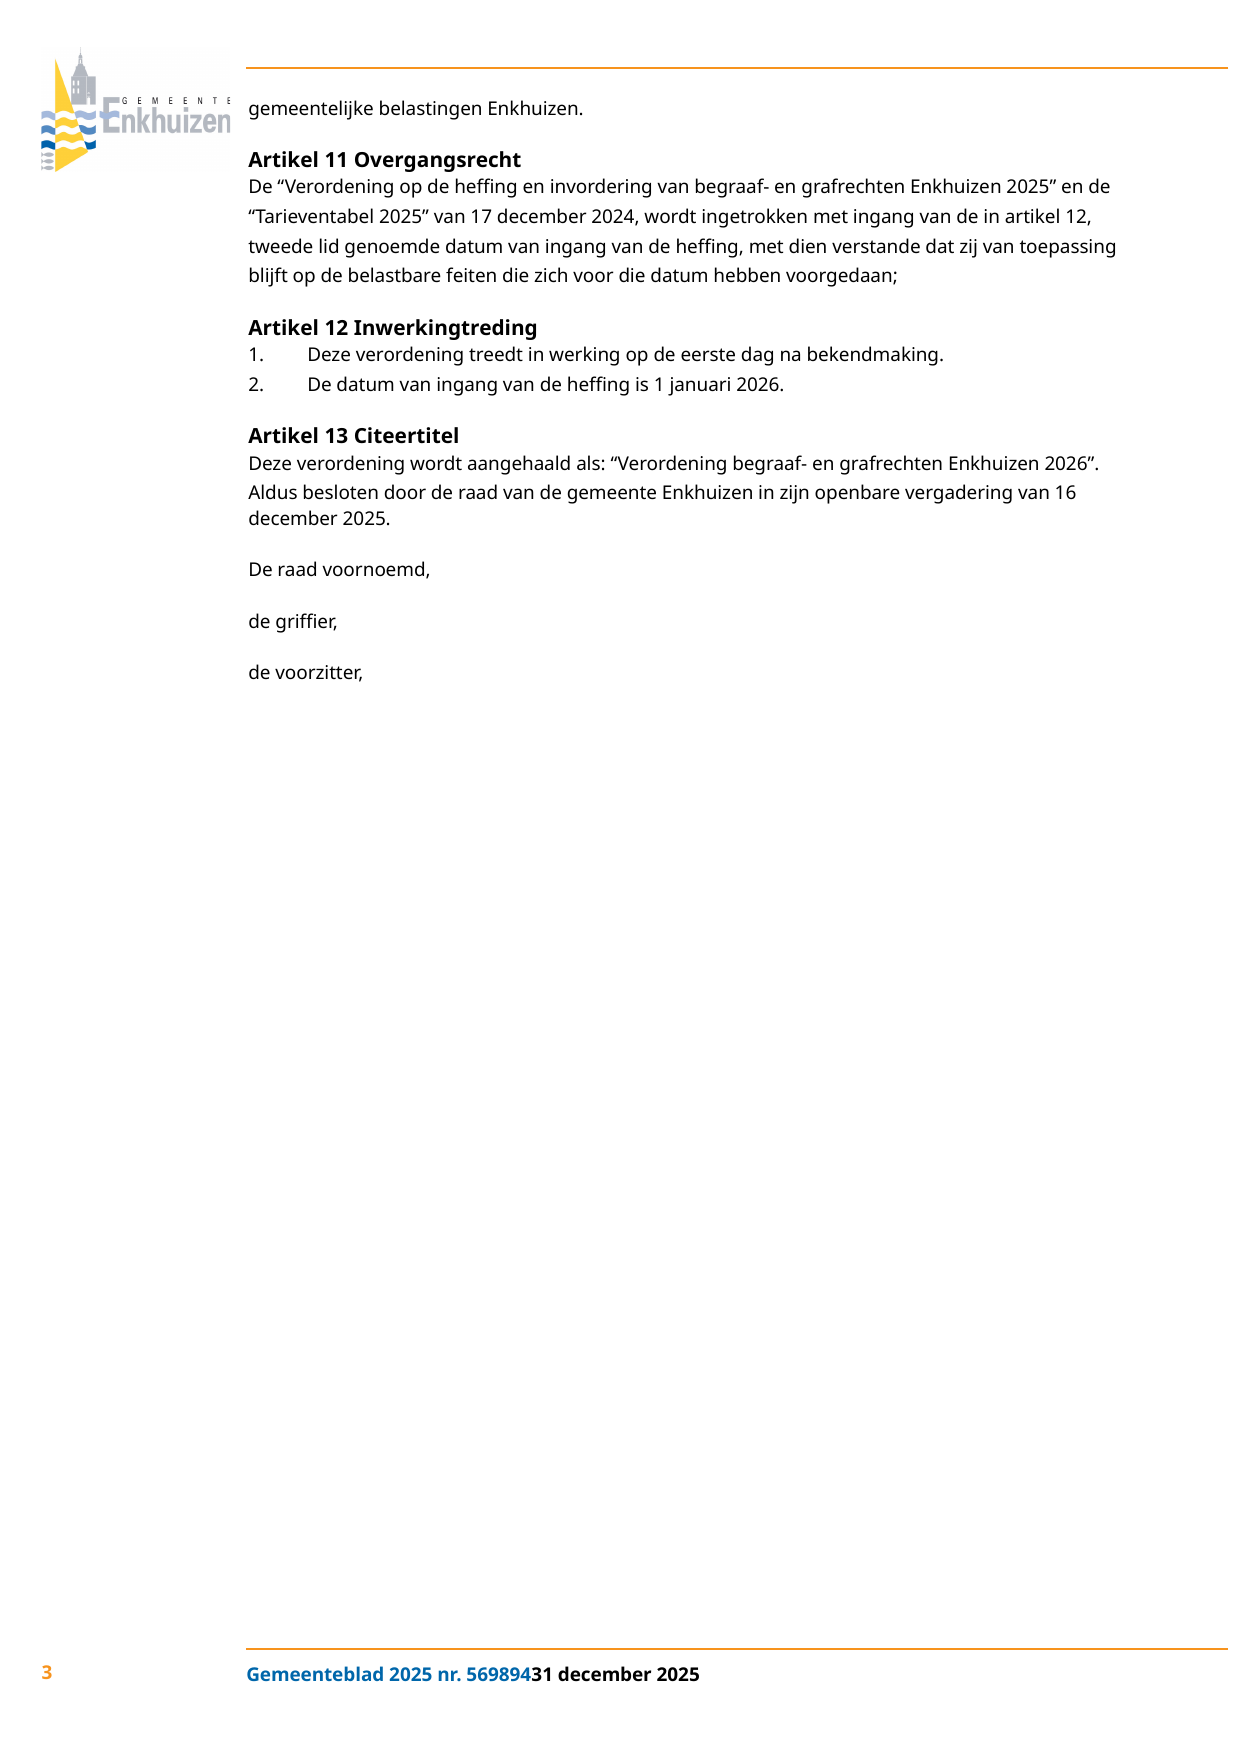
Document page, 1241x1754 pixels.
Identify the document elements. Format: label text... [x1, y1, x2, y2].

list Deze verordening treedt in werking op de eerste dag na bekendmaking. [248, 341, 1152, 367]
picture [41, 47, 231, 172]
text Deze verordening wordt aangehaald als: “Verordening begraaf- en grafrechten Enkhuizen 2026”. [248, 450, 1152, 475]
text Aldus besloten door de raad van de gemeente Enkhuizen in zijn openbare vergadering van 16 december 2025. [248, 479, 1152, 531]
text de voorzitter, [248, 659, 1152, 685]
list De datum van ingang van de heffing is 1 januari 2026. [248, 371, 1152, 397]
text Artikel 12 Inwerkingtreding [248, 313, 1152, 341]
text gemeentelijke belastingen Enkhuizen. [248, 95, 1152, 121]
text Artikel 13 Citeertitel [248, 421, 1152, 450]
text De raad voornoemd, [248, 556, 1152, 582]
text de griffier, [248, 608, 1152, 634]
text De “Verordening op de heffing en invordering van begraaf- en grafrechten Enkhuizen 2025” en de “Tarieventabel 2025” van 17 december 2024, wordt ingetrokken met ingang van de in artikel 12, tweede lid genoemde datum van ingang van de heffing, met dien verstande dat zij van toepassing blijft op de belastbare feiten die zich voor die datum hebben voorgedaan; [248, 174, 1152, 288]
text Artikel 11 Overgangsrecht [248, 145, 1152, 174]
